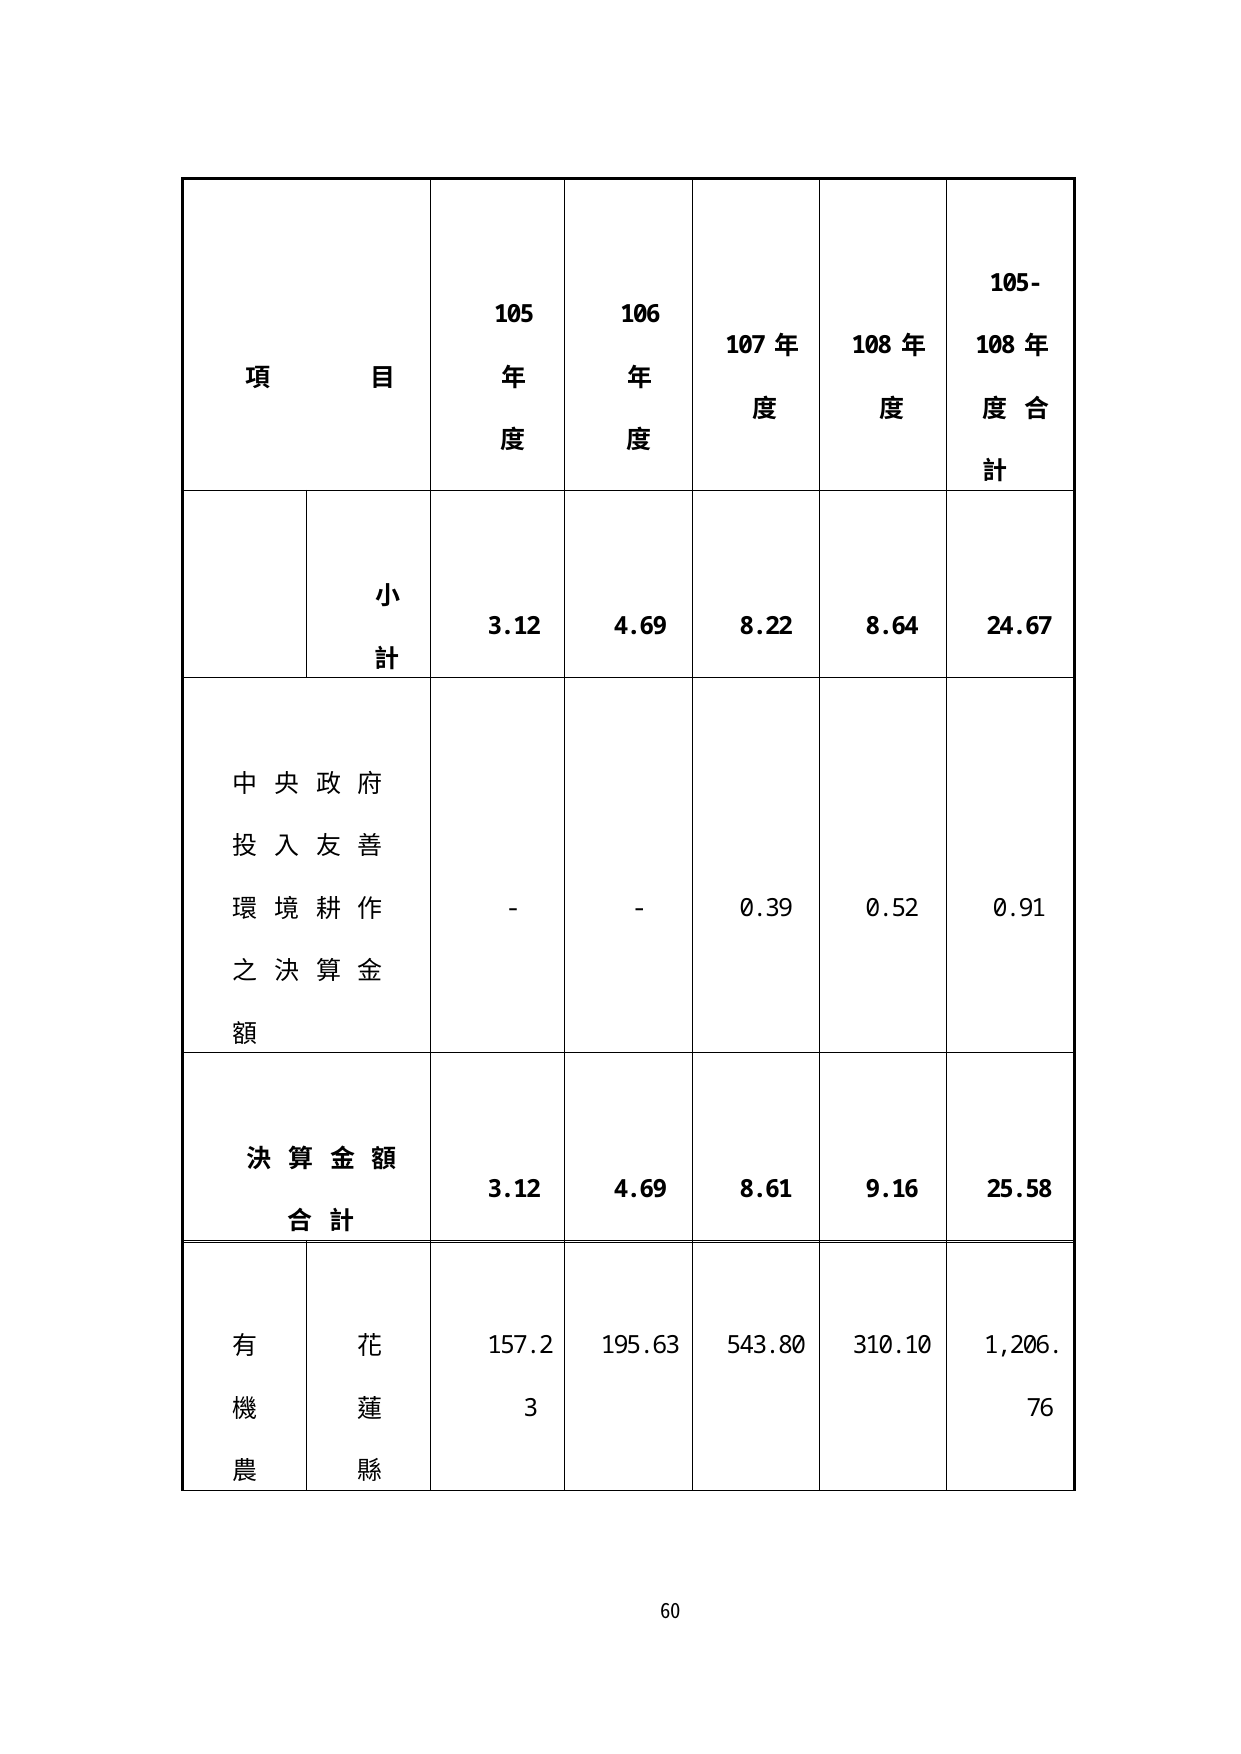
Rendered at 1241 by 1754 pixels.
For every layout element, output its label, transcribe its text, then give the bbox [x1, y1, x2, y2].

table_cell 決算金額合計 [184, 1053, 430, 1240]
table_cell 4.69 [565, 1053, 692, 1240]
table_cell - [431, 678, 564, 1052]
table_header 106年度 [565, 180, 692, 490]
table_header 105-108年度合計 [947, 180, 1073, 490]
table_cell 543.80 [693, 1243, 819, 1490]
table_cell 花蓮縣 [307, 1243, 430, 1490]
table_cell 中央政府投入友善環境耕作之決算金額 [184, 678, 430, 1052]
table_cell 4.69 [565, 491, 692, 677]
table_cell 310.10 [820, 1243, 946, 1490]
table_cell 8.22 [693, 491, 819, 677]
table_cell 0.52 [820, 678, 946, 1052]
table_cell 195.63 [565, 1243, 692, 1490]
table_cell 25.58 [947, 1053, 1073, 1240]
table_cell - [565, 678, 692, 1052]
table_cell 24.67 [947, 491, 1073, 677]
table_header 107年度 [693, 180, 819, 490]
table_cell 1,206.76 [947, 1243, 1073, 1490]
table_header 項 目 [184, 180, 430, 490]
table_header 105年度 [431, 180, 564, 490]
table_cell 小 計 [307, 491, 430, 677]
table_cell 0.91 [947, 678, 1073, 1052]
table_cell 0.39 [693, 678, 819, 1052]
table_cell 9.16 [820, 1053, 946, 1240]
table_cell 157.23 [431, 1243, 564, 1490]
table_cell 8.64 [820, 491, 946, 677]
table_cell 有機農 [184, 1243, 306, 1490]
table_cell 3.12 [431, 491, 564, 677]
table_header 108年度 [820, 180, 946, 490]
table_cell 3.12 [431, 1053, 564, 1240]
table_cell 8.61 [693, 1053, 819, 1240]
table_cell [184, 491, 306, 677]
